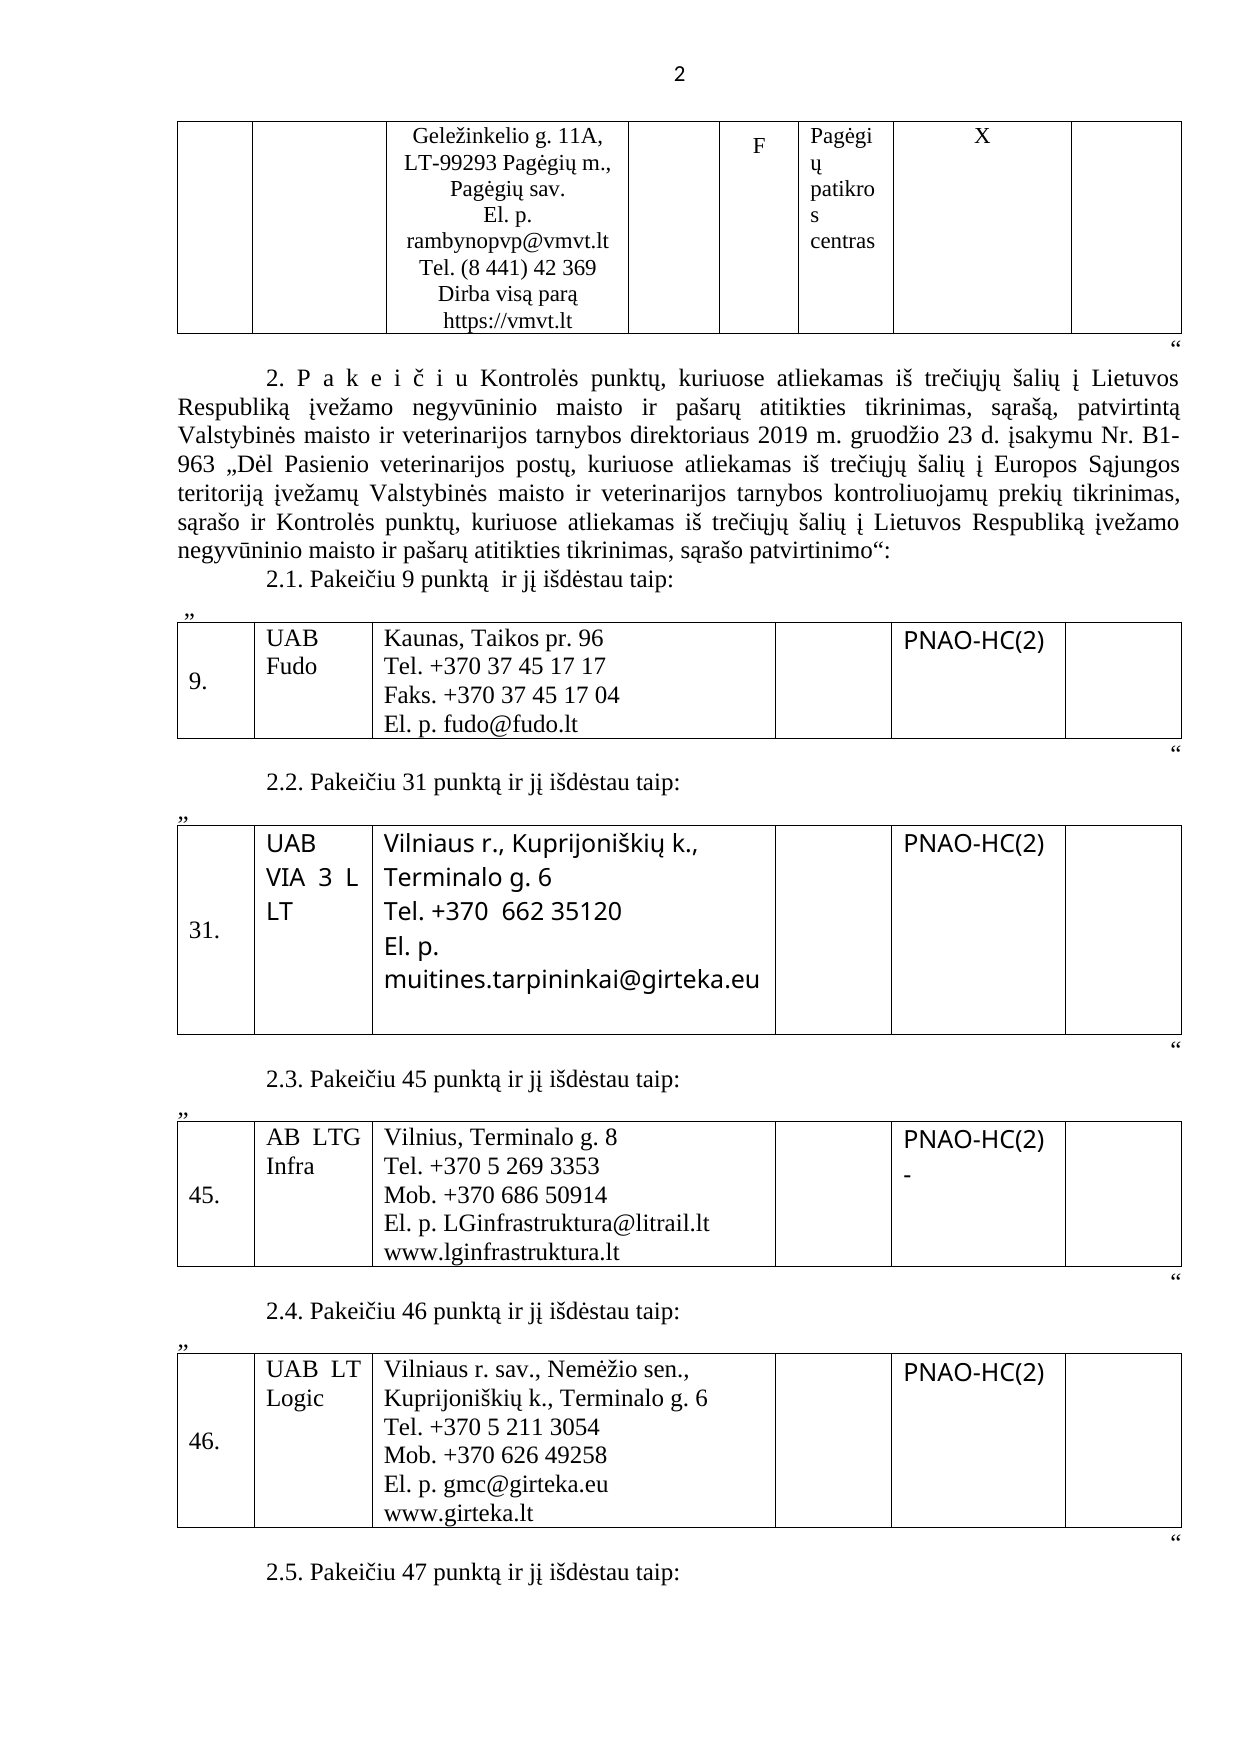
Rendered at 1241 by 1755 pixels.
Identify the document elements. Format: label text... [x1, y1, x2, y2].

table_cell Geležinkelio g. 11A, LT-99293 Pagėgių m., Pagėgių sav. El. p. rambynopvp@vmvt.lt Tel. (8 441) 42 369 Dirba visą parą https://vmvt.lt [387, 122, 628, 333]
table_header [1066, 623, 1181, 738]
table_header PNAO-HC(2) - [892, 1122, 1065, 1266]
table_header [1066, 826, 1181, 1034]
table_header 31. [178, 826, 254, 1034]
table_cell Pagėgių patikros centras [799, 122, 893, 333]
table_header Vilnius, Terminalo g. 8 Tel. +370 5 269 3353 Mob. +370 686 50914 El. p. LGinfrastruktura@litrail.lt www.lginfrastruktura.lt [373, 1122, 775, 1266]
text „ [177, 796, 1181, 825]
text “ [177, 334, 1181, 363]
table_header [776, 623, 891, 738]
table_header UAB LT Logic [255, 1354, 372, 1527]
table_cell X [894, 122, 1071, 333]
text 2.5. Pakeičiu 47 punktą ir jį išdėstau taip: [177, 1557, 1181, 1585]
table_header UAB VIA 3 L LT [255, 826, 372, 1034]
table_header PNAO-HC(2) [892, 623, 1065, 738]
text 2.1. Pakeičiu 9 punktą ir jį išdėstau taip: [177, 564, 1181, 593]
table_header PNAO-HC(2) [892, 1354, 1065, 1527]
text 2. P a k e i č i u Kontrolės punktų, kuriuose atliekamas iš trečiųjų šalių į Lietuvos Respubliką įvežamo negyvūninio maisto ir pašarų atitikties tikrinimas, sąrašą, patvirtintą Valstybinės maisto ir veterinarijos tarnybos direktoriaus 2019 m. gruodžio 23 d. įsakymu Nr. B1-963 „Dėl Pasienio veterinarijos postų, kuriuose atliekamas iš trečiųjų šalių į Europos Sąjungos teritoriją įvežamų Valstybinės maisto ir veterinarijos tarnybos kontroliuojamų prekių tikrinimas, sąrašo ir Kontrolės punktų, kuriuose atliekamas iš trečiųjų šalių į Lietuvos Respubliką įvežamo negyvūninio maisto ir pašarų atitikties tikrinimas, sąrašo patvirtinimo“: [177, 363, 1181, 564]
table_cell F [720, 122, 798, 333]
text “ [177, 739, 1181, 767]
table_header [1072, 122, 1181, 333]
table_header AB LTG Infra [255, 1122, 372, 1266]
text „ [177, 1092, 1181, 1121]
table_header UAB Fudo [255, 623, 372, 738]
table_header [776, 1122, 891, 1266]
table_header Kaunas, Taikos pr. 96 Tel. +370 37 45 17 17 Faks. +370 37 45 17 04 El. p. fudo@fudo.lt [373, 623, 775, 738]
text „ [177, 593, 1181, 622]
table_header [253, 122, 386, 333]
table_header [1066, 1122, 1181, 1266]
text 2.4. Pakeičiu 46 punktą ir jį išdėstau taip: [177, 1296, 1181, 1324]
table_header [776, 1354, 891, 1527]
text 2.2. Pakeičiu 31 punktą ir jį išdėstau taip: [236, 767, 1181, 796]
table_header [776, 826, 891, 1034]
table_header [1066, 1354, 1181, 1527]
text “ [177, 1528, 1181, 1557]
table_header 9. [178, 122, 252, 333]
text „ [177, 1324, 1181, 1353]
table_header [629, 122, 719, 333]
table_header Vilniaus r. sav., Nemėžio sen., Kuprijoniškių k., Terminalo g. 6 Tel. +370 5 211 3054 Mob. +370 626 49258 El. p. gmc@girteka.eu www.girteka.lt [373, 1354, 775, 1527]
table_header 46. [178, 1354, 254, 1527]
table_header Vilniaus r., Kuprijoniškių k., Terminalo g. 6 Tel. +370 662 35120 El. p. muitines.tarpininkai@girteka.eu [373, 826, 775, 1034]
table_header PNAO-HC(2) [892, 826, 1065, 1034]
text 2.3. Pakeičiu 45 punktą ir jį išdėstau taip: [266, 1064, 1181, 1092]
table_header 45. [178, 1122, 254, 1266]
text “ [177, 1035, 1181, 1064]
text “ [177, 1267, 1181, 1296]
table_header 9. [178, 623, 254, 738]
